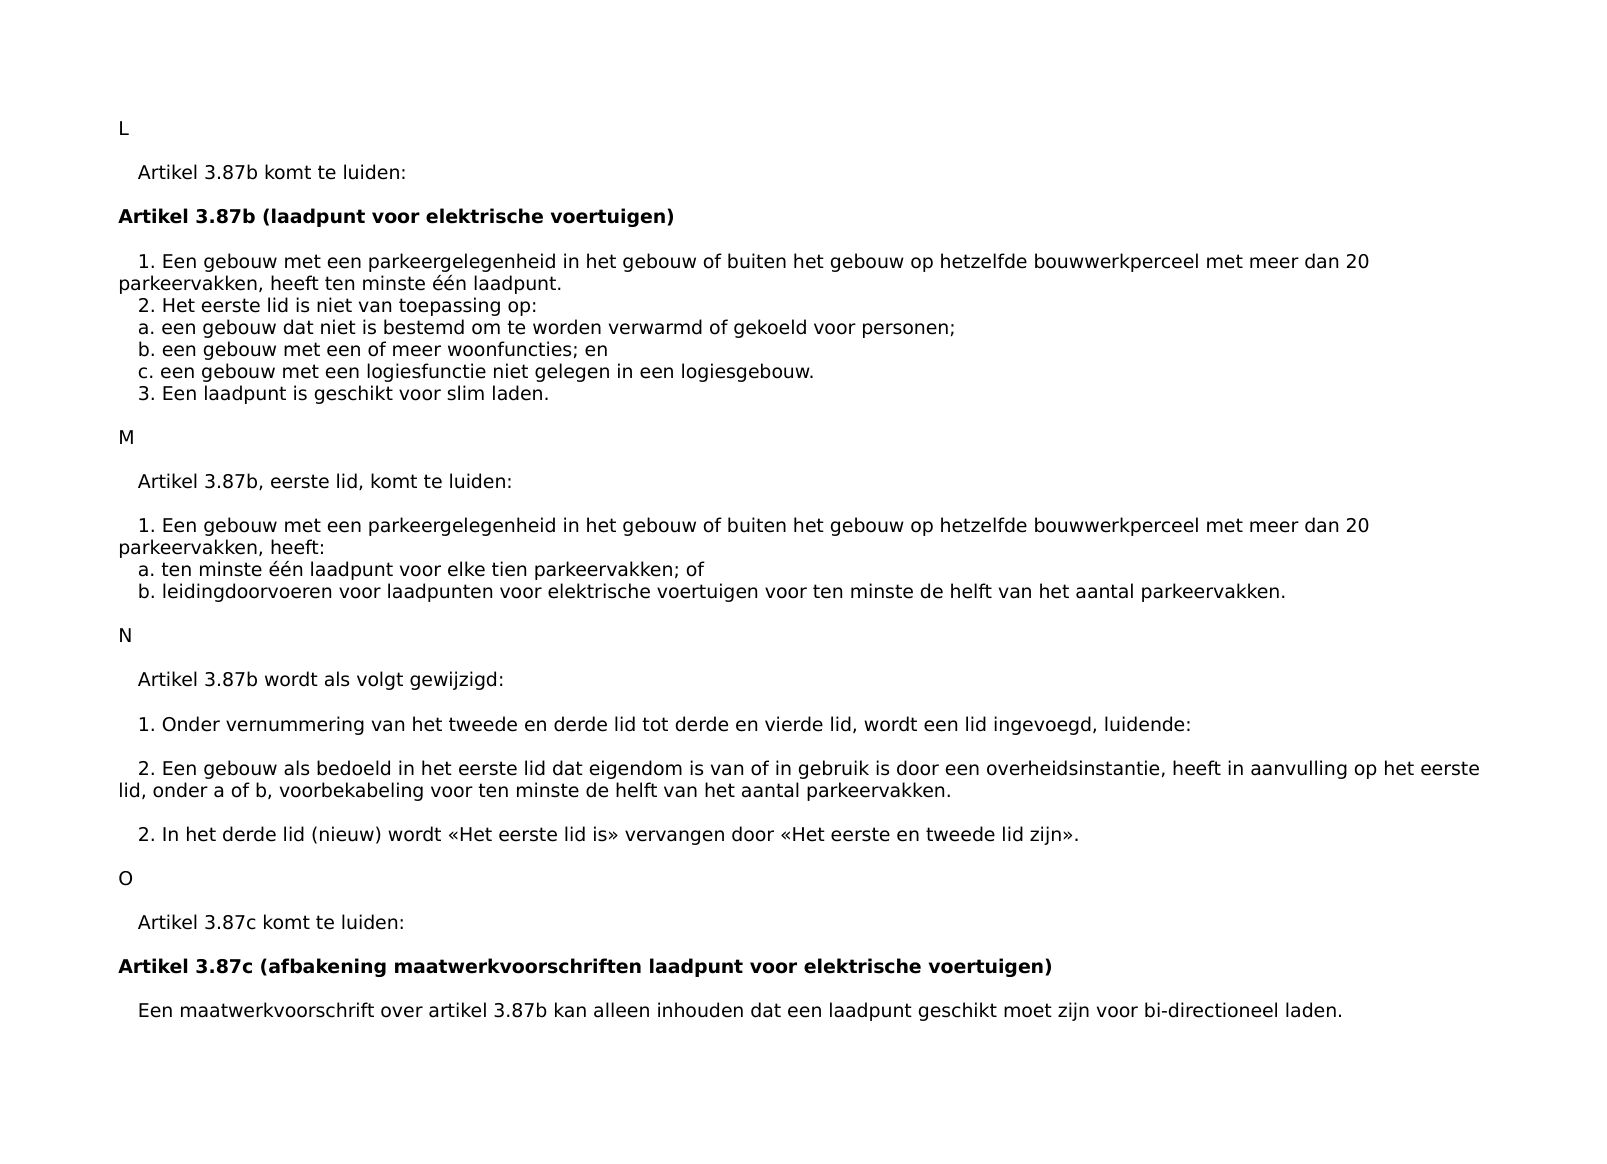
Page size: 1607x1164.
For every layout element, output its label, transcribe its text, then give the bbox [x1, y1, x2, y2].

text 2. In het derde lid (nieuw) wordt «Het eerste lid is» vervangen door «Het eerste en tweede lid zijn». [118, 824, 1488, 846]
text Een maatwerkvoorschrift over artikel 3.87b kan alleen inhouden dat een laadpunt geschikt moet zijn voor bi-directioneel laden. [118, 1000, 1488, 1022]
text 2. Het eerste lid is niet van toepassing op: [118, 294, 1488, 317]
text Artikel 3.87b, eerste lid, komt te luiden: [118, 471, 1488, 493]
text 1. Een gebouw met een parkeergelegenheid in het gebouw of buiten het gebouw op hetzelfde bouwwerkperceel met meer dan 20 parkeervakken, heeft ten minste één laadpunt. [118, 251, 1488, 294]
text Artikel 3.87b wordt als volgt gewijzigd: [118, 669, 1488, 691]
text b. leidingdoorvoeren voor laadpunten voor elektrische voertuigen voor ten minste de helft van het aantal parkeervakken. [118, 581, 1488, 603]
text L [118, 118, 1488, 140]
text 2. Een gebouw als bedoeld in het eerste lid dat eigendom is van of in gebruik is door een overheidsinstantie, heeft in aanvulling op het eerste lid, onder a of b, voorbekabeling voor ten minste de helft van het aantal parkeervakken. [118, 758, 1488, 802]
text b. een gebouw met een of meer woonfuncties; en [118, 338, 1488, 361]
text M [118, 427, 1488, 449]
subtitle Artikel 3.87c (afbakening maatwerkvoorschriften laadpunt voor elektrische voertuigen) [118, 956, 1488, 978]
text Artikel 3.87c komt te luiden: [118, 912, 1488, 934]
text a. een gebouw dat niet is bestemd om te worden verwarmd of gekoeld voor personen; [118, 317, 1488, 338]
text Artikel 3.87b komt te luiden: [118, 162, 1488, 184]
text c. een gebouw met een logiesfunctie niet gelegen in een logiesgebouw. [118, 361, 1488, 382]
text a. ten minste één laadpunt voor elke tien parkeervakken; of [118, 559, 1488, 581]
text 1. Onder vernummering van het tweede en derde lid tot derde en vierde lid, wordt een lid ingevoegd, luidende: [118, 713, 1488, 735]
text N [118, 625, 1488, 647]
text 1. Een gebouw met een parkeergelegenheid in het gebouw of buiten het gebouw op hetzelfde bouwwerkperceel met meer dan 20 parkeervakken, heeft: [118, 515, 1488, 559]
subtitle Artikel 3.87b (laadpunt voor elektrische voertuigen) [118, 206, 1488, 228]
text 3. Een laadpunt is geschikt voor slim laden. [118, 382, 1488, 404]
text O [118, 868, 1488, 890]
